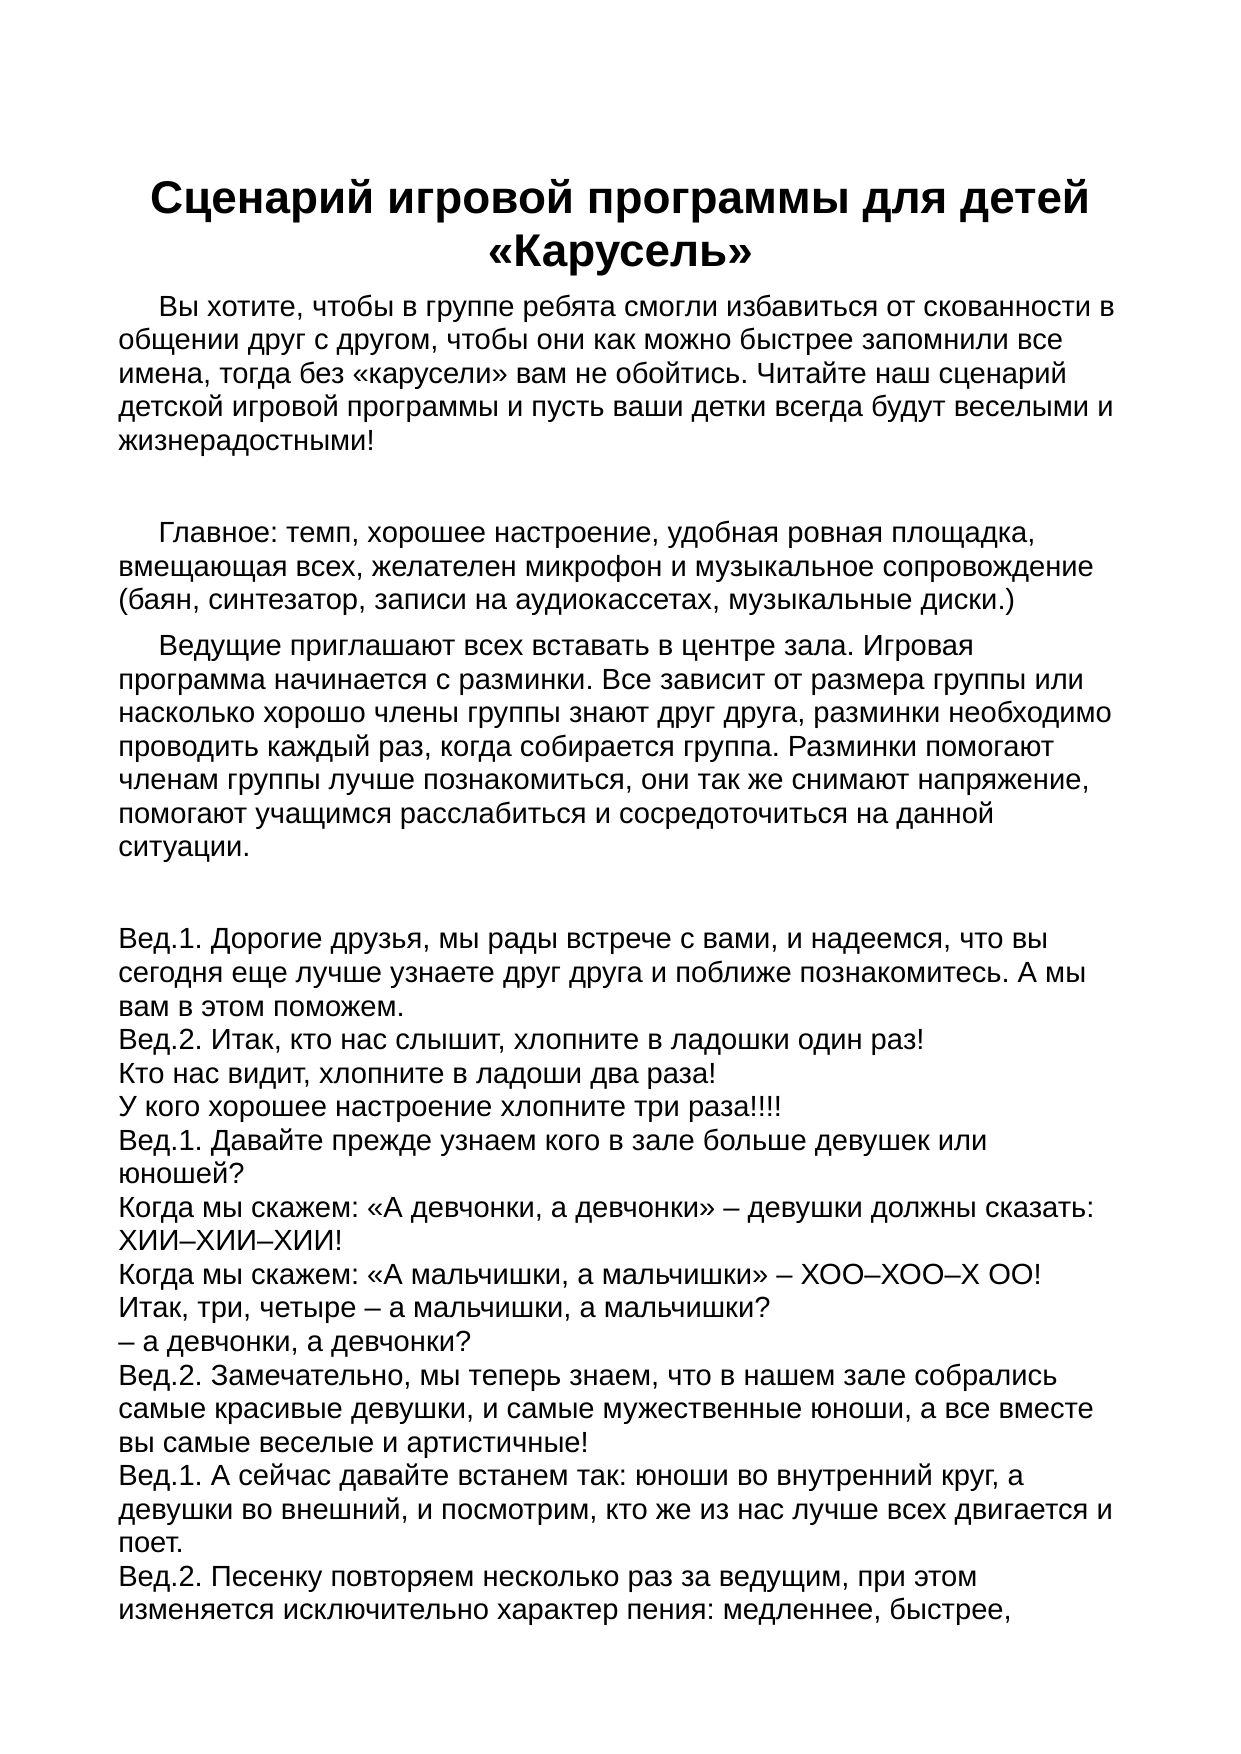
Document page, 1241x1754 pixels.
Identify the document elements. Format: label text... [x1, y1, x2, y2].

text Ведущие приглашают всех вставать в центре зала. Игровая программа начинается с разминки. Все зависит от размера группы или насколько хорошо члены группы знают друг друга, разминки необходимо проводить каждый раз, когда собирается группа. Разминки помогают членам группы лучше познакомиться, они так же снимают напряжение, помогают учащимся расслабиться и сосредоточиться на данной ситуации. [118, 628, 1122, 863]
text Вы хотите, чтобы в группе ребята смогли избавиться от скованности в общении друг с другом, чтобы они как можно быстрее запомнили все имена, тогда без «карусели» вам не обойтись. Читайте наш сценарий детской игровой программы и пусть ваши детки всегда будут веселыми и жизнерадостными! [118, 289, 1122, 456]
text Главное: темп, хорошее настроение, удобная ровная площадка, вмещающая всех, желателен микрофон и музыкальное сопровождение (баян, синтезатор, записи на аудиокассетах, музыкальные диски.) [118, 515, 1122, 616]
text Вед.1. Дорогие друзья, мы рады встрече с вами, и надеемся, что вы сегодня еще лучше узнаете друг друга и поближе познакомитесь. А мы вам в этом поможем. Вед.2. Итак, кто нас слышит, хлопните в ладошки один раз! Кто нас видит, хлопните в ладоши два раза! У кого хорошее настроение хлопните три раза!!!! Вед.1. Давайте прежде узнаем кого в зале больше девушек или юношей? Когда мы скажем: «А девчонки, а девчонки» – девушки должны сказать: ХИИ–ХИИ–ХИИ! Когда мы скажем: «А мальчишки, а мальчишки» – ХОО–ХОО–Х ОО! Итак, три, четыре – а мальчишки, а мальчишки? – а девчонки, а девчонки? Вед.2. Замечательно, мы теперь знаем, что в нашем зале собрались самые красивые девушки, и самые мужественные юноши, а все вместе вы самые веселые и артистичные! Вед.1. А сейчас давайте встанем так: юноши во внутренний круг, а девушки во внешний, и посмотрим, кто же из нас лучше всех двигается и поет. Вед.2. Песенку повторяем несколько раз за ведущим, при этом изменяется исключительно характер пения: медленнее, быстрее, [118, 921, 1122, 1626]
text Сценарий игровой программы для детей «Карусель» [118, 171, 1122, 276]
